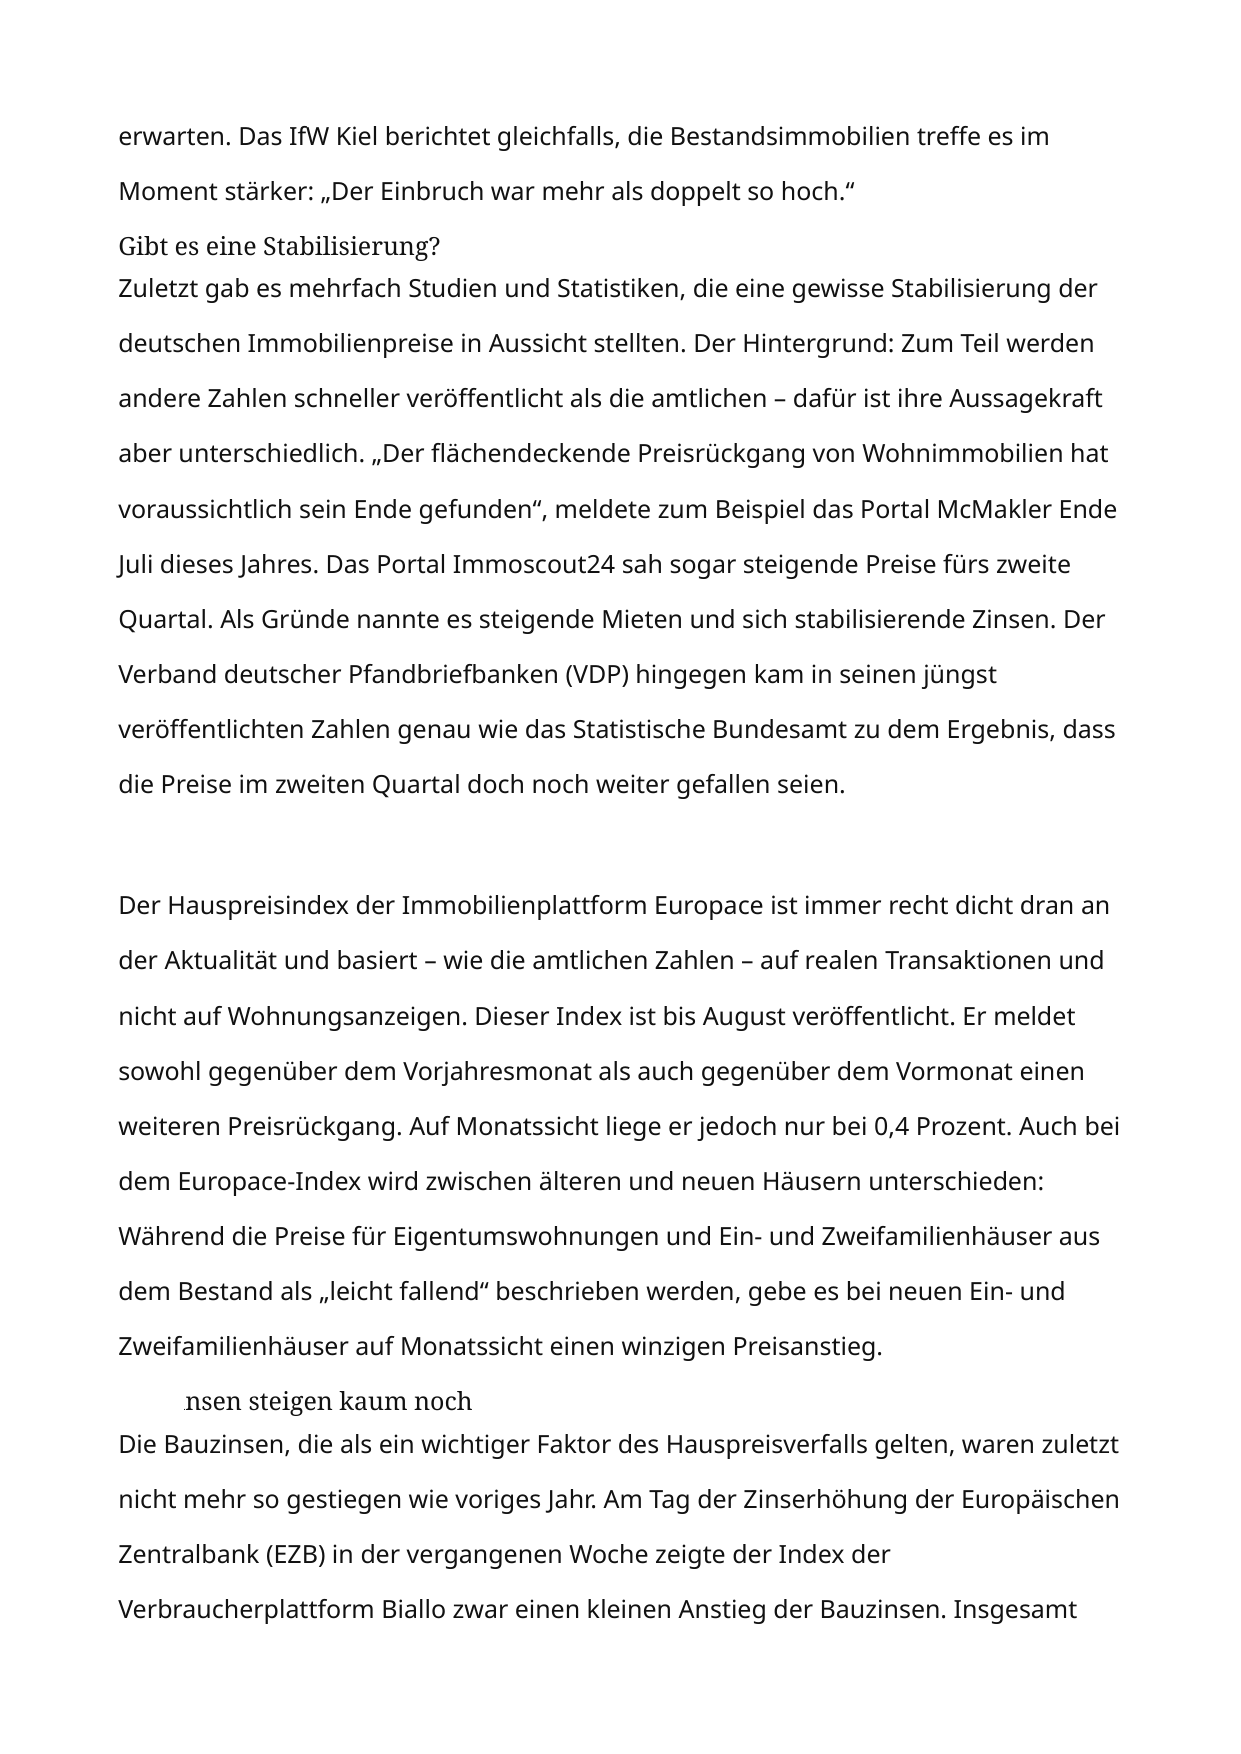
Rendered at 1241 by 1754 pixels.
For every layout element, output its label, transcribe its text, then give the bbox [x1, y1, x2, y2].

text Zuletzt gab es mehrfach Studien und Statistiken, die eine gewisse Stabilisierung der deutschen Immobilienpreise in Aussicht stellten. Der Hintergrund: Zum Teil werden andere Zahlen schneller veröffentlicht als die amtlichen – dafür ist ihre Aussagekraft aber unterschiedlich. „Der flächendeckende Preisrückgang von Wohnimmobilien hat voraussichtlich sein Ende gefunden“, meldete zum Beispiel das Portal McMakler Ende Juli dieses Jahres. Das Portal Immoscout24 sah sogar steigende Preise fürs zweite Quartal. Als Gründe nannte es steigende Mieten und sich stabilisierende Zinsen. Der Verband deutscher Pfandbriefbanken (VDP) hingegen kam in seinen jüngst veröffentlichten Zahlen genau wie das Statistische Bundesamt zu dem Ergebnis, dass die Preise im zweiten Quartal doch noch weiter gefallen seien. [118, 271, 1122, 801]
subtitle Bauzinsen steigen kaum noch [118, 1384, 1122, 1418]
subtitle Gibt es eine Stabilisierung? [118, 228, 1122, 262]
text Die Bauzinsen, die als ein wichtiger Faktor des Hauspreisverfalls gelten, waren zuletzt nicht mehr so gestiegen wie voriges Jahr. Am Tag der Zinserhöhung der Europäischen Zentralbank (EZB) in der vergangenen Woche zeigte der Index der Verbraucherplattform Biallo zwar einen kleinen Anstieg der Bauzinsen. Insgesamt [118, 1426, 1122, 1626]
text Der Hauspreisindex der Immobilienplattform Europace ist immer recht dicht dran an der Aktualität und basiert – wie die amtlichen Zahlen – auf realen Transaktionen und nicht auf Wohnungsanzeigen. Dieser Index ist bis August veröffentlicht. Er meldet sowohl gegenüber dem Vorjahresmonat als auch gegenüber dem Vormonat einen weiteren Preisrückgang. Auf Monatssicht liege er jedoch nur bei 0,4 Prozent. Auch bei dem Europace-Index wird zwischen älteren und neuen Häusern unterschieden: Während die Preise für Eigentumswohnungen und Ein- und Zweifamilienhäuser aus dem Bestand als „leicht fallend“ beschrieben werden, gebe es bei neuen Ein- und Zweifamilienhäuser auf Monatssicht einen winzigen Preisanstieg. [118, 888, 1122, 1363]
text erwarten. Das IfW Kiel berichtet gleichfalls, die Bestandsimmobilien treffe es im Moment stärker: „Der Einbruch war mehr als doppelt so hoch.“ [118, 118, 1122, 207]
